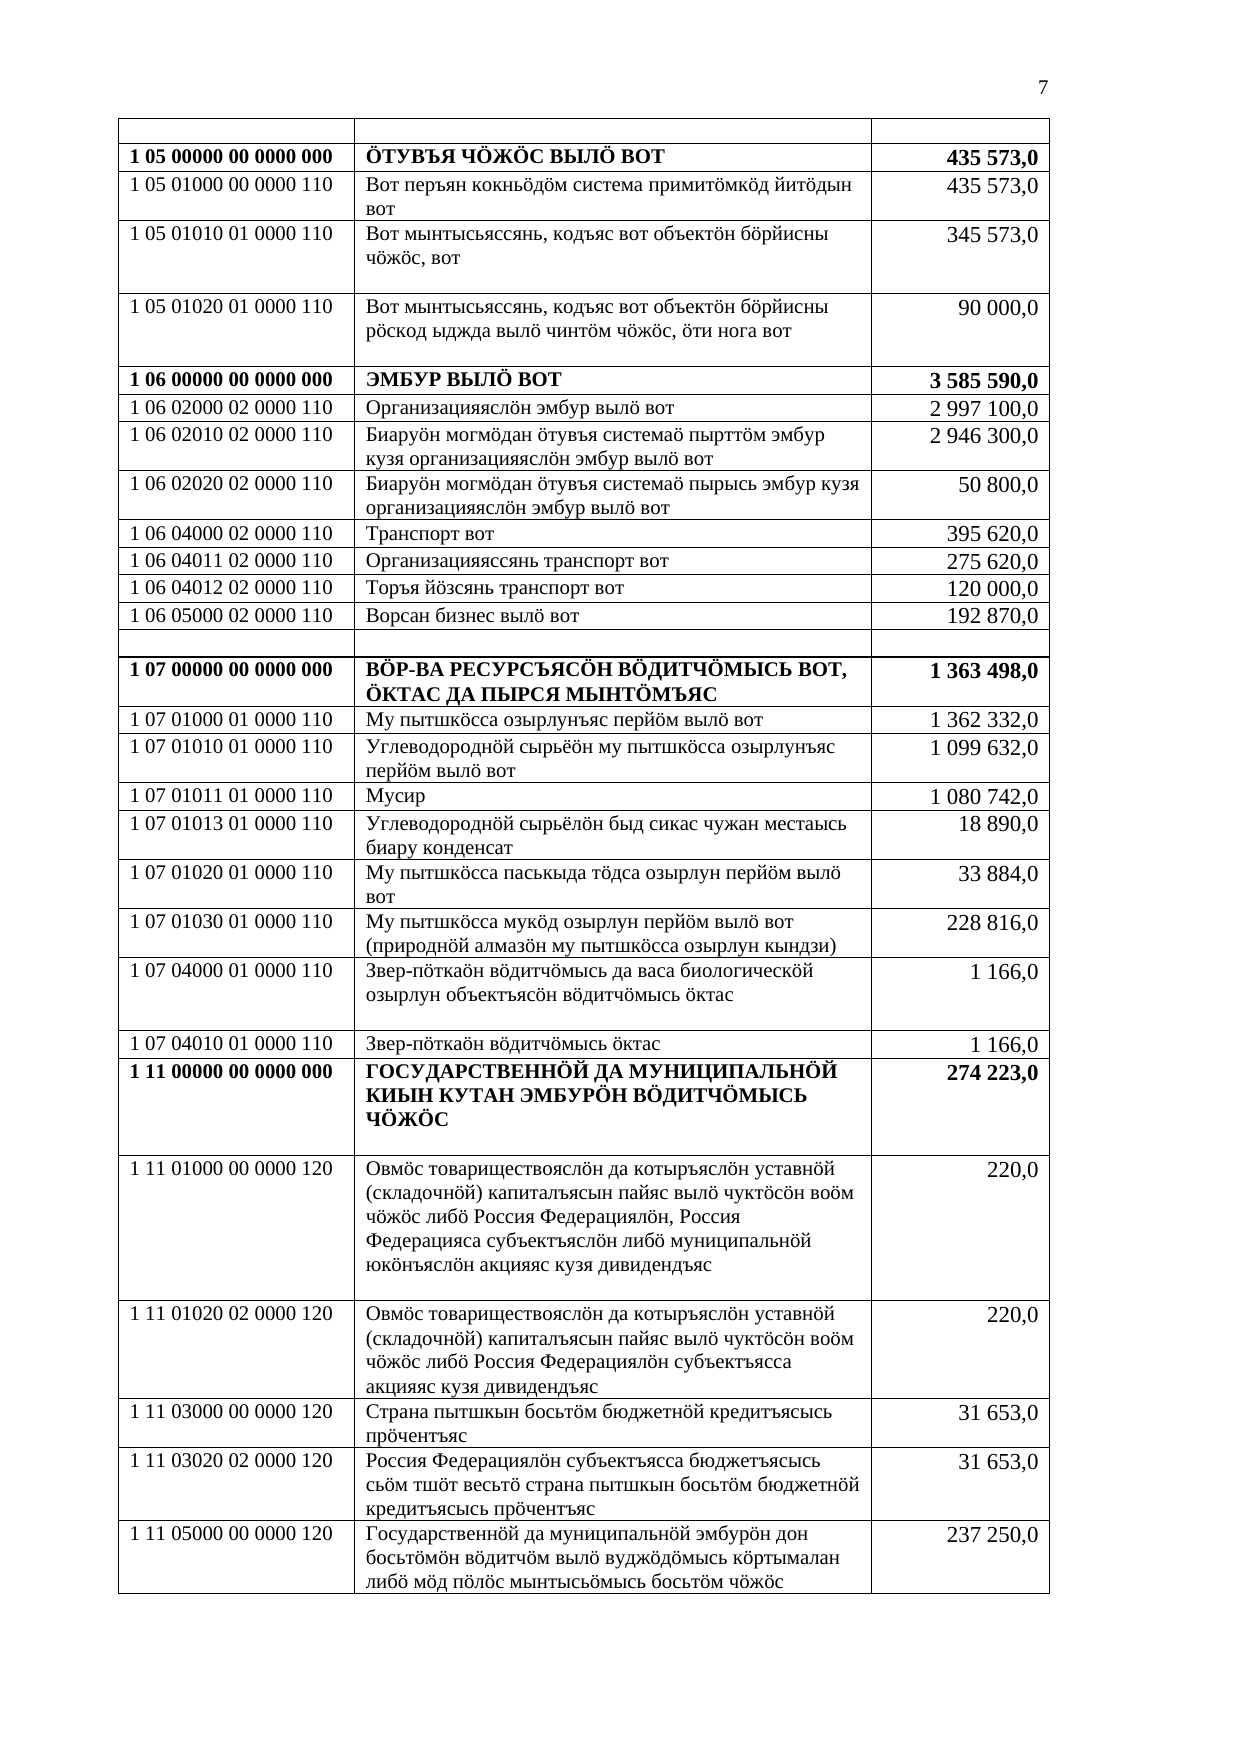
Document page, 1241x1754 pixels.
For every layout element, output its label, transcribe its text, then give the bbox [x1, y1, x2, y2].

table_cell 120 000,0 [872, 575, 1049, 602]
table_cell 3 585 590,0 [872, 367, 1049, 394]
table_cell 274 223,0 [872, 1059, 1049, 1155]
table_cell [119, 119, 354, 143]
table_cell [1050, 908, 1094, 957]
table_cell [1050, 1300, 1094, 1398]
table_cell Звер-пöткаöн вöдитчöмысь да васа биологическöй озырлун объектъясöн вöдитчöмысь öктас [355, 958, 871, 1030]
table_cell [1050, 733, 1094, 782]
table_cell [872, 119, 1049, 143]
table_cell 1 07 01000 01 0000 110 [119, 707, 354, 733]
table_cell ГОСУДАРСТВЕННÖЙ ДА МУНИЦИПАЛЬНÖЙ КИЫН КУТАН ЭМБУРÖН ВÖДИТЧÖМЫСЬ ЧÖЖÖС [355, 1059, 871, 1155]
table_cell 1 06 05000 02 0000 110 [119, 603, 354, 629]
table_cell 1 06 02020 02 0000 110 [119, 471, 354, 519]
table_cell Вот мынтысьяссянь, кодъяс вот объектöн бöрйисны рöскод ыджда вылö чинтöм чöжöс, öти нога вот [355, 294, 871, 366]
table_cell 1 07 04010 01 0000 110 [119, 1031, 354, 1058]
table_cell [1050, 629, 1094, 656]
table_cell 395 620,0 [872, 520, 1049, 547]
table_cell ÖТУВЪЯ ЧÖЖÖС ВЫЛÖ ВОТ [355, 144, 871, 171]
table_cell Россия Федерациялöн субъектъясса бюджетъясысь сьöм тшöт весьтö страна пытшкын босьтöм бюджетнöй кредитъясысь прöчентъяс [355, 1448, 871, 1520]
table_cell Углеводороднöй сырьёлöн быд сикас чужан местаысь биару конденсат [355, 811, 871, 859]
table_cell [355, 630, 871, 656]
table_cell ЭМБУР ВЫЛÖ ВОТ [355, 367, 871, 394]
table_cell ВÖР-ВА РЕСУРСЪЯСÖН ВÖДИТЧÖМЫСЬ ВОТ, ÖКТАС ДА ПЫРСЯ МЫНТÖМЪЯС [355, 658, 871, 706]
table_cell 1 166,0 [872, 1031, 1049, 1058]
table_cell 228 816,0 [872, 909, 1049, 957]
table_cell Организацияяслöн эмбур вылö вот [355, 395, 871, 421]
table_cell Му пытшкöсса мукöд озырлун перйöм вылö вот (природнöй алмазöн му пытшкöсса озырлун кындзи) [355, 909, 871, 957]
table_cell [1050, 143, 1094, 171]
table_cell 1 05 01020 01 0000 110 [119, 294, 354, 366]
table_cell Транспорт вот [355, 520, 871, 547]
table_cell 2 946 300,0 [872, 422, 1049, 470]
table_cell [1050, 547, 1094, 574]
table_cell [355, 119, 871, 143]
table_cell 1 05 00000 00 0000 000 [119, 144, 354, 171]
table_cell 1 06 04000 02 0000 110 [119, 520, 354, 547]
table_cell 220,0 [872, 1301, 1049, 1398]
table_cell Му пытшкöсса озырлунъяс перйöм вылö вот [355, 707, 871, 733]
table_cell 435 573,0 [872, 144, 1049, 171]
table_cell 435 573,0 [872, 172, 1049, 220]
table_cell Му пытшкöсса паськыда тöдса озырлун перйöм вылö вот [355, 860, 871, 908]
table_cell 220,0 [872, 1156, 1049, 1300]
table_cell 1 07 01011 01 0000 110 [119, 783, 354, 809]
table_cell Государственнöй да муниципальнöй эмбурöн дон босьтöмöн вöдитчöм вылö вуджöдöмысь кöртымалан либö мöд пöлöс мынтысьöмысь босьтöм чöжöс [355, 1521, 871, 1593]
table_cell 1 11 00000 00 0000 000 [119, 1059, 354, 1155]
table_cell [1050, 574, 1094, 602]
table_cell 1 07 00000 00 0000 000 [119, 658, 354, 706]
table_cell 1 11 03020 02 0000 120 [119, 1448, 354, 1520]
table_cell [1050, 394, 1094, 421]
table_cell [1050, 118, 1094, 143]
table_cell Торъя йöзсянь транспорт вот [355, 575, 871, 602]
table_cell [1050, 1030, 1094, 1058]
table_cell [1050, 602, 1094, 629]
table_cell 1 11 03000 00 0000 120 [119, 1399, 354, 1447]
table_cell Биаруöн могмöдан öтувъя системаö пырттöм эмбур кузя организацияяслöн эмбур вылö вот [355, 422, 871, 470]
table_cell 237 250,0 [872, 1521, 1049, 1593]
table_cell [1050, 519, 1094, 547]
table_cell 1 06 04012 02 0000 110 [119, 575, 354, 602]
table_cell Вот перъян кокньöдöм система примитöмкöд йитöдын вот [355, 172, 871, 220]
table_cell [1050, 366, 1094, 394]
table_cell [1050, 220, 1094, 293]
table_cell Вот мынтысьяссянь, кодъяс вот объектöн бöрйисны чöжöс, вот [355, 221, 871, 293]
table_cell 31 653,0 [872, 1448, 1049, 1520]
table_cell [1050, 859, 1094, 908]
table_cell 1 06 02000 02 0000 110 [119, 395, 354, 421]
table_cell [1050, 470, 1094, 519]
table_cell [119, 630, 354, 656]
table_cell [1050, 706, 1094, 733]
table_cell 33 884,0 [872, 860, 1049, 908]
table_cell 275 620,0 [872, 548, 1049, 574]
table_cell [872, 630, 1049, 656]
table_cell [1050, 810, 1094, 859]
table_cell [1050, 1447, 1094, 1520]
table_cell 1 06 04011 02 0000 110 [119, 548, 354, 574]
table_cell [1050, 656, 1094, 706]
table_cell 1 363 498,0 [872, 658, 1049, 706]
table_cell Страна пытшкын босьтöм бюджетнöй кредитъясысь прöчентъяс [355, 1399, 871, 1447]
table_cell 1 05 01000 00 0000 110 [119, 172, 354, 220]
table_cell [1050, 171, 1094, 220]
table_cell 1 07 01030 01 0000 110 [119, 909, 354, 957]
table_cell 1 07 01020 01 0000 110 [119, 860, 354, 908]
table_cell Биаруöн могмöдан öтувъя системаö пырысь эмбур кузя организацияяслöн эмбур вылö вот [355, 471, 871, 519]
table_cell Звер-пöткаöн вöдитчöмысь öктас [355, 1031, 871, 1058]
table_cell Углеводороднöй сырьёöн му пытшкöсса озырлунъяс перйöм вылö вот [355, 734, 871, 782]
table_cell [1050, 1520, 1094, 1593]
table_cell 1 07 01010 01 0000 110 [119, 734, 354, 782]
table_cell 1 07 04000 01 0000 110 [119, 958, 354, 1030]
table_cell [1050, 1155, 1094, 1300]
table_cell 1 099 632,0 [872, 734, 1049, 782]
table_cell 1 11 05000 00 0000 120 [119, 1521, 354, 1593]
table_cell 1 05 01010 01 0000 110 [119, 221, 354, 293]
table_cell 18 890,0 [872, 811, 1049, 859]
table_cell 31 653,0 [872, 1399, 1049, 1447]
table_cell 1 080 742,0 [872, 783, 1049, 809]
table_cell 1 07 01013 01 0000 110 [119, 811, 354, 859]
table_cell 1 06 00000 00 0000 000 [119, 367, 354, 394]
table_cell 1 362 332,0 [872, 707, 1049, 733]
table_cell [1050, 293, 1094, 366]
table_cell 1 11 01000 00 0000 120 [119, 1156, 354, 1300]
table_cell Овмöс товариществояслöн да котыръяслöн уставнöй (складочнöй) капиталъясын пайяс вылö чуктöсöн воöм чöжöс либö Россия Федерациялöн, Россия Федерацияса субъектъяслöн либö муниципальнöй юкöнъяслöн акцияяс кузя дивидендъяс [355, 1156, 871, 1300]
table_cell Ворсан бизнес вылö вот [355, 603, 871, 629]
table_cell 1 11 01020 02 0000 120 [119, 1301, 354, 1398]
table_cell 2 997 100,0 [872, 395, 1049, 421]
table_cell Овмöс товариществояслöн да котыръяслöн уставнöй (складочнöй) капиталъясын пайяс вылö чуктöсöн воöм чöжöс либö Россия Федерациялöн субъектъясса акцияяс кузя дивидендъяс [355, 1301, 871, 1398]
table_cell [1050, 957, 1094, 1030]
table_cell 345 573,0 [872, 221, 1049, 293]
table_cell 1 166,0 [872, 958, 1049, 1030]
table_cell Мусир [355, 783, 871, 809]
table_cell [1050, 421, 1094, 470]
table_cell [1050, 1058, 1094, 1155]
table_cell Организацияяссянь транспорт вот [355, 548, 871, 574]
table_cell [1050, 782, 1094, 809]
table_cell 50 800,0 [872, 471, 1049, 519]
table_cell 192 870,0 [872, 603, 1049, 629]
table_cell [1050, 1398, 1094, 1447]
table_cell 1 06 02010 02 0000 110 [119, 422, 354, 470]
table_cell 90 000,0 [872, 294, 1049, 366]
